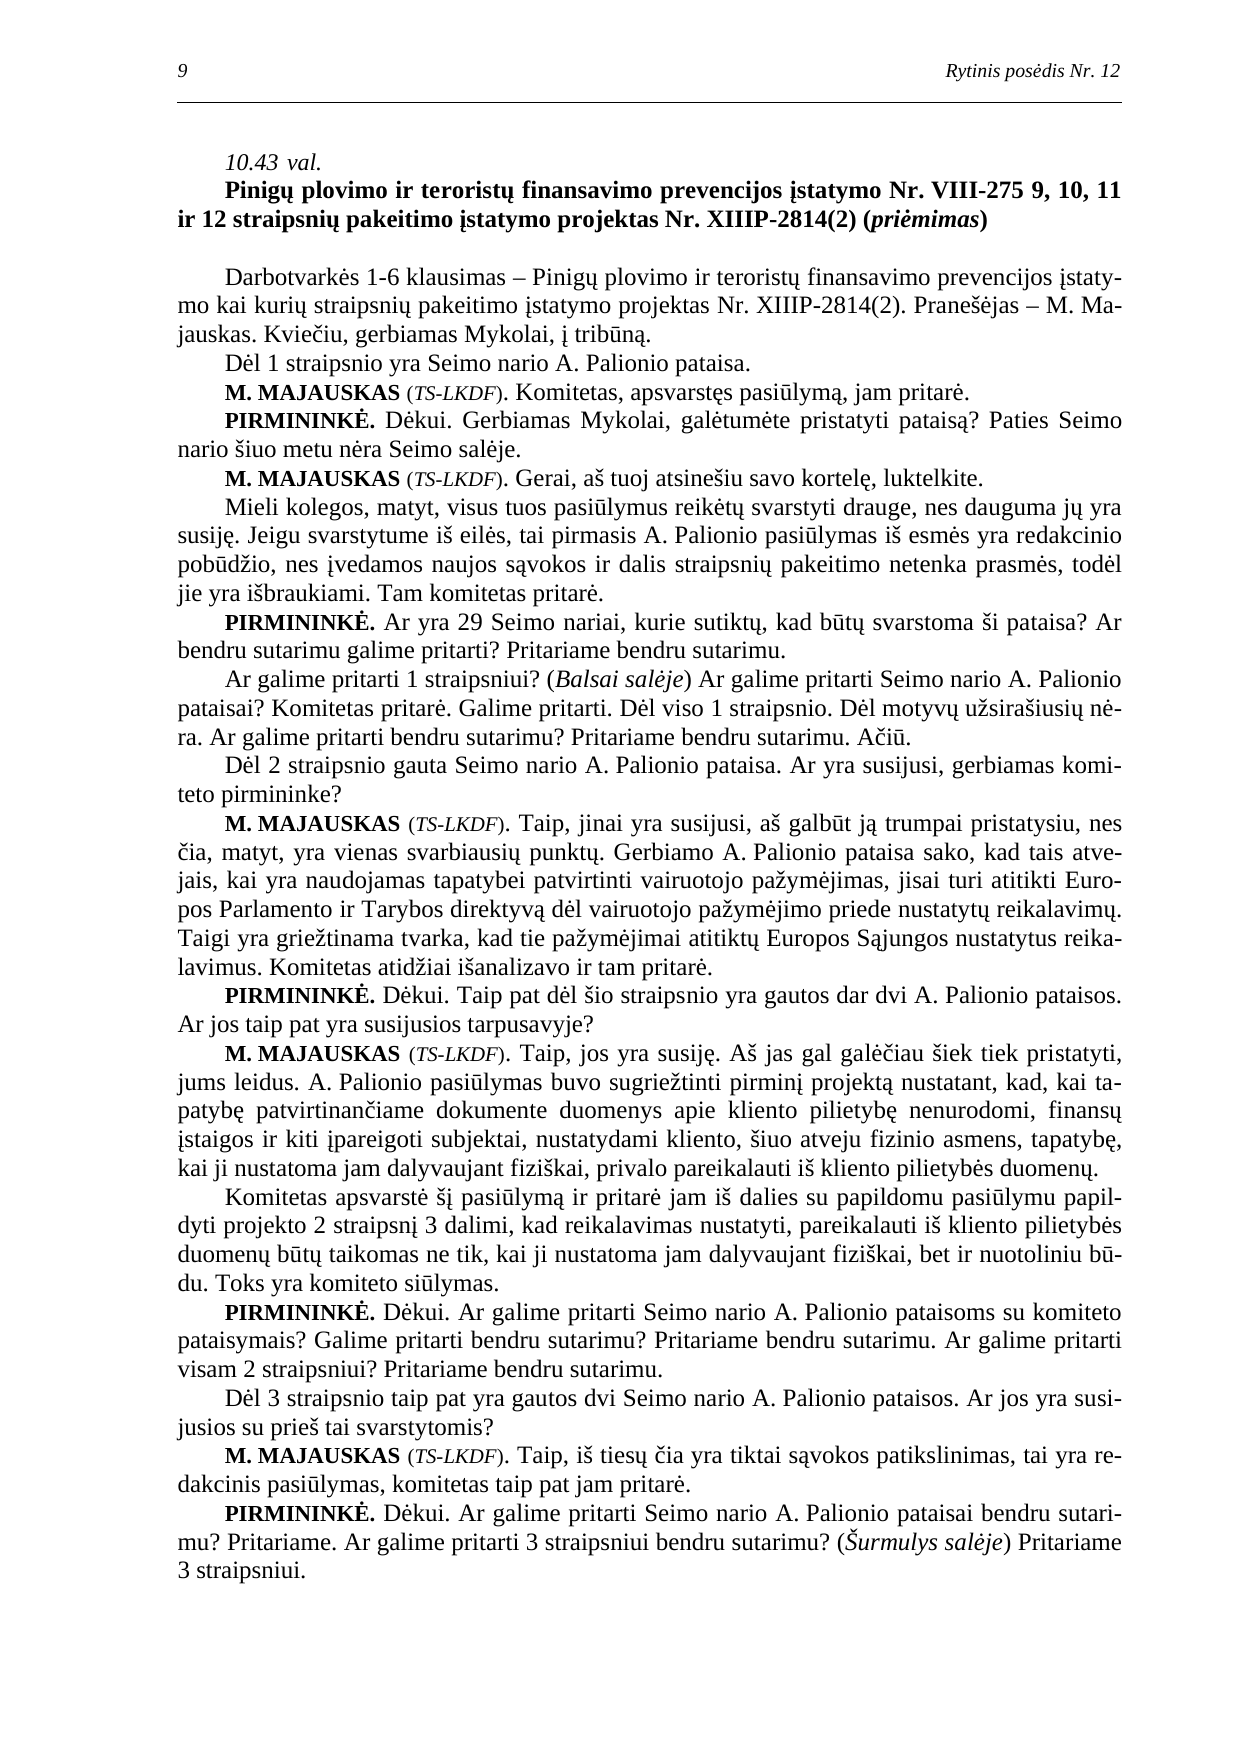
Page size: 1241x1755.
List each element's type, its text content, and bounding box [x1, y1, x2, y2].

text PIRMININKĖ. Dė­kui. Ger­bia­mas My­ko­lai, ga­lė­tu­mė­te pri­sta­ty­ti pa­tai­są? Pa­ties Sei­mo na­rio šiuo me­tu nė­ra Sei­mo sa­lė­je. [177, 405, 1122, 463]
text Pi­ni­gų plo­vi­mo ir te­ro­ris­tų fi­nan­sa­vi­mo pre­ven­ci­jos įsta­ty­mo Nr. VIII-275 9, 10, 11 ir 12 straips­nių pa­kei­ti­mo įsta­ty­mo pro­jek­tas Nr. XIIIP-2814(2) (pri­ėmi­mas) [177, 175, 1122, 233]
text 10.43 val. [224, 148, 1122, 175]
text Dėl 2 straips­nio gau­ta Sei­mo na­rio A. Pa­lio­nio pa­tai­sa. Ar yra su­si­ju­si, ger­bia­mas ko­mi­te­to pir­mi­nin­ke? [177, 750, 1122, 808]
text M. MAJAUSKAS (TS-LKDF). Taip, ji­nai yra su­si­ju­si, aš gal­būt ją trum­pai pri­sta­ty­siu, nes čia, ma­tyt, yra vie­nas svar­biau­sių punk­tų. Ger­bia­mo A. Pa­lio­nio pa­tai­sa sa­ko, kad tais at­ve­jais, kai yra nau­do­ja­mas ta­pa­ty­bei pa­tvir­tin­ti vai­ruo­to­jo pa­žy­mė­ji­mas, ji­sai tu­ri ati­tik­ti Eu­ro­pos Par­la­men­to ir Ta­ry­bos di­rek­ty­vą dėl vai­ruo­to­jo pa­žy­mė­ji­mo prie­de nu­sta­ty­tų rei­ka­la­vi­mų. Tai­gi yra griež­ti­na­ma tvar­ka, kad tie pa­žy­mė­ji­mai ati­tik­tų Eu­ro­pos Są­jun­gos nu­sta­ty­tus rei­ka­la­vi­mus. Ko­mi­te­tas ati­džiai iš­ana­li­za­vo ir tam pri­ta­rė. [177, 808, 1122, 980]
text PIRMININKĖ. Ar yra 29 Sei­mo na­riai, ku­rie su­tik­tų, kad bū­tų svars­to­ma ši pa­tai­sa? Ar ben­dru su­ta­ri­mu ga­li­me pri­tar­ti? Pri­ta­ria­me ben­dru su­ta­ri­mu. [177, 607, 1122, 664]
text M. MAJAUSKAS (TS-LKDF). Taip, iš tie­sų čia yra tik­tai są­vo­kos pa­tiks­li­ni­mas, tai yra re­dak­ci­nis pa­siū­ly­mas, ko­mi­te­tas taip pat jam pri­ta­rė. [177, 1440, 1122, 1498]
text PIRMININKĖ. Dė­kui. Ar ga­li­me pri­tar­ti Sei­mo na­rio A. Pa­lio­nio pa­tai­soms su ko­mi­te­to pa­tai­sy­mais? Ga­li­me pri­tar­ti ben­dru su­ta­ri­mu? Pri­ta­ria­me ben­dru su­ta­ri­mu. Ar ga­li­me pri­tar­ti vi­sam 2 straips­niui? Pri­ta­ria­me ben­dru su­ta­ri­mu. [177, 1297, 1122, 1383]
text M. MAJAUSKAS (TS-LKDF). Ko­mi­te­tas, ap­svars­tęs pa­siū­ly­mą, jam pri­ta­rė. [177, 377, 1122, 405]
text M. MAJAUSKAS (TS-LKDF). Ge­rai, aš tuoj at­si­ne­šiu sa­vo kor­te­lę, luk­tel­ki­te. [177, 463, 1122, 492]
text Dėl 1 straips­nio yra Sei­mo na­rio A. Pa­lio­nio pa­tai­sa. [177, 348, 1122, 377]
text Dar­bo­tvarkės 1-6 klau­si­mas – Pi­ni­gų plo­vi­mo ir te­ro­ris­tų fi­nan­sa­vi­mo pre­ven­ci­jos įsta­ty­mo kai ku­rių straips­nių pa­kei­ti­mo įsta­ty­mo pro­jek­tas Nr. XIIIP-2814(2). Pra­ne­šė­jas – M. Ma­jaus­kas. Kvie­čiu, ger­bia­mas My­ko­lai, į tri­bū­ną. [177, 262, 1122, 348]
text PIRMININKĖ. Dė­kui. Ar ga­li­me pri­tar­ti Sei­mo na­rio A. Pa­lio­nio pa­tai­sai ben­dru su­ta­ri­mu? Pri­ta­ria­me. Ar ga­li­me pri­tar­ti 3 straips­niui ben­dru su­ta­ri­mu? (Šur­mu­lys sa­lė­je) Pri­ta­ria­me 3 straips­niui. [177, 1498, 1122, 1584]
text Dėl 3 straips­nio taip pat yra gau­tos dvi Sei­mo na­rio A. Pa­lio­nio pa­tai­sos. Ar jos yra su­si­ju­sios su prieš tai svars­ty­to­mis? [177, 1383, 1122, 1440]
text M. MAJAUSKAS (TS-LKDF). Taip, jos yra su­si­ję. Aš jas gal ga­lė­čiau šiek tiek pri­sta­ty­ti, jums lei­dus. A. Pa­lio­nio pa­siū­ly­mas bu­vo su­griež­tin­ti pir­mi­nį pro­jek­tą nu­sta­tant, kad, kai ta­pa­ty­bę pa­tvir­ti­nan­čia­me do­ku­men­te duo­me­nys apie klien­to pi­lie­ty­bę ne­nu­ro­do­mi, fi­nan­sų įstai­gos ir ki­ti įpa­rei­go­ti sub­jek­tai, nu­sta­ty­da­mi klien­to, šiuo at­ve­ju fi­zi­nio as­mens, ta­pa­ty­bę, kai ji nu­sta­to­ma jam da­ly­vau­jant fi­ziš­kai, pri­va­lo pa­rei­ka­lau­ti iš klien­to pi­lie­ty­bės duo­me­nų. [177, 1038, 1122, 1182]
text Mie­li ko­le­gos, ma­tyt, vi­sus tuos pa­siū­ly­mus rei­kė­tų svars­ty­ti drau­ge, nes dau­gu­ma jų yra su­si­ję. Jei­gu svars­ty­tu­me iš ei­lės, tai pir­ma­sis A. Pa­lio­nio pa­siū­ly­mas iš es­mės yra re­dak­ci­nio po­bū­džio, nes įve­da­mos nau­jos są­vo­kos ir da­lis straips­nių pa­kei­ti­mo ne­ten­ka pras­mės, to­dėl jie yra iš­brau­kia­mi. Tam ko­mi­te­tas pri­ta­rė. [177, 492, 1122, 607]
text Ko­mi­te­tas ap­svars­tė šį pa­siū­ly­mą ir pri­ta­rė jam iš da­lies su pa­pil­do­mu pa­siū­ly­mu pa­pil­dy­ti pro­jek­to 2 straips­nį 3 da­li­mi, kad rei­ka­la­vi­mas nu­sta­ty­ti, pa­rei­ka­lau­ti iš klien­to pi­lie­ty­bės duo­me­nų bū­tų tai­ko­mas ne tik, kai ji nu­sta­to­ma jam da­ly­vau­jant fi­ziš­kai, bet ir nuo­to­li­niu bū­du. Toks yra ko­mi­te­to siū­ly­mas. [177, 1182, 1122, 1297]
text PIRMININKĖ. Dė­kui. Taip pat dėl šio straips­nio yra gau­tos dar dvi A. Pa­lio­nio pa­tai­sos. Ar jos taip pat yra su­si­ju­sios tar­pu­sa­vy­je? [177, 980, 1122, 1038]
text Ar ga­li­me pri­tar­ti 1 straips­niui? (Bal­sai sa­lė­je) Ar ga­li­me pri­tar­ti Sei­mo na­rio A. Pa­lio­nio pa­tai­sai? Ko­mi­te­tas pri­ta­rė. Ga­li­me pri­tar­ti. Dėl vi­so 1 straips­nio. Dėl mo­ty­vų už­si­ra­šiu­sių nė­ra. Ar ga­li­me pri­tar­ti ben­dru su­ta­ri­mu? Pri­ta­ria­me ben­dru su­ta­ri­mu. Ačiū. [177, 664, 1122, 750]
